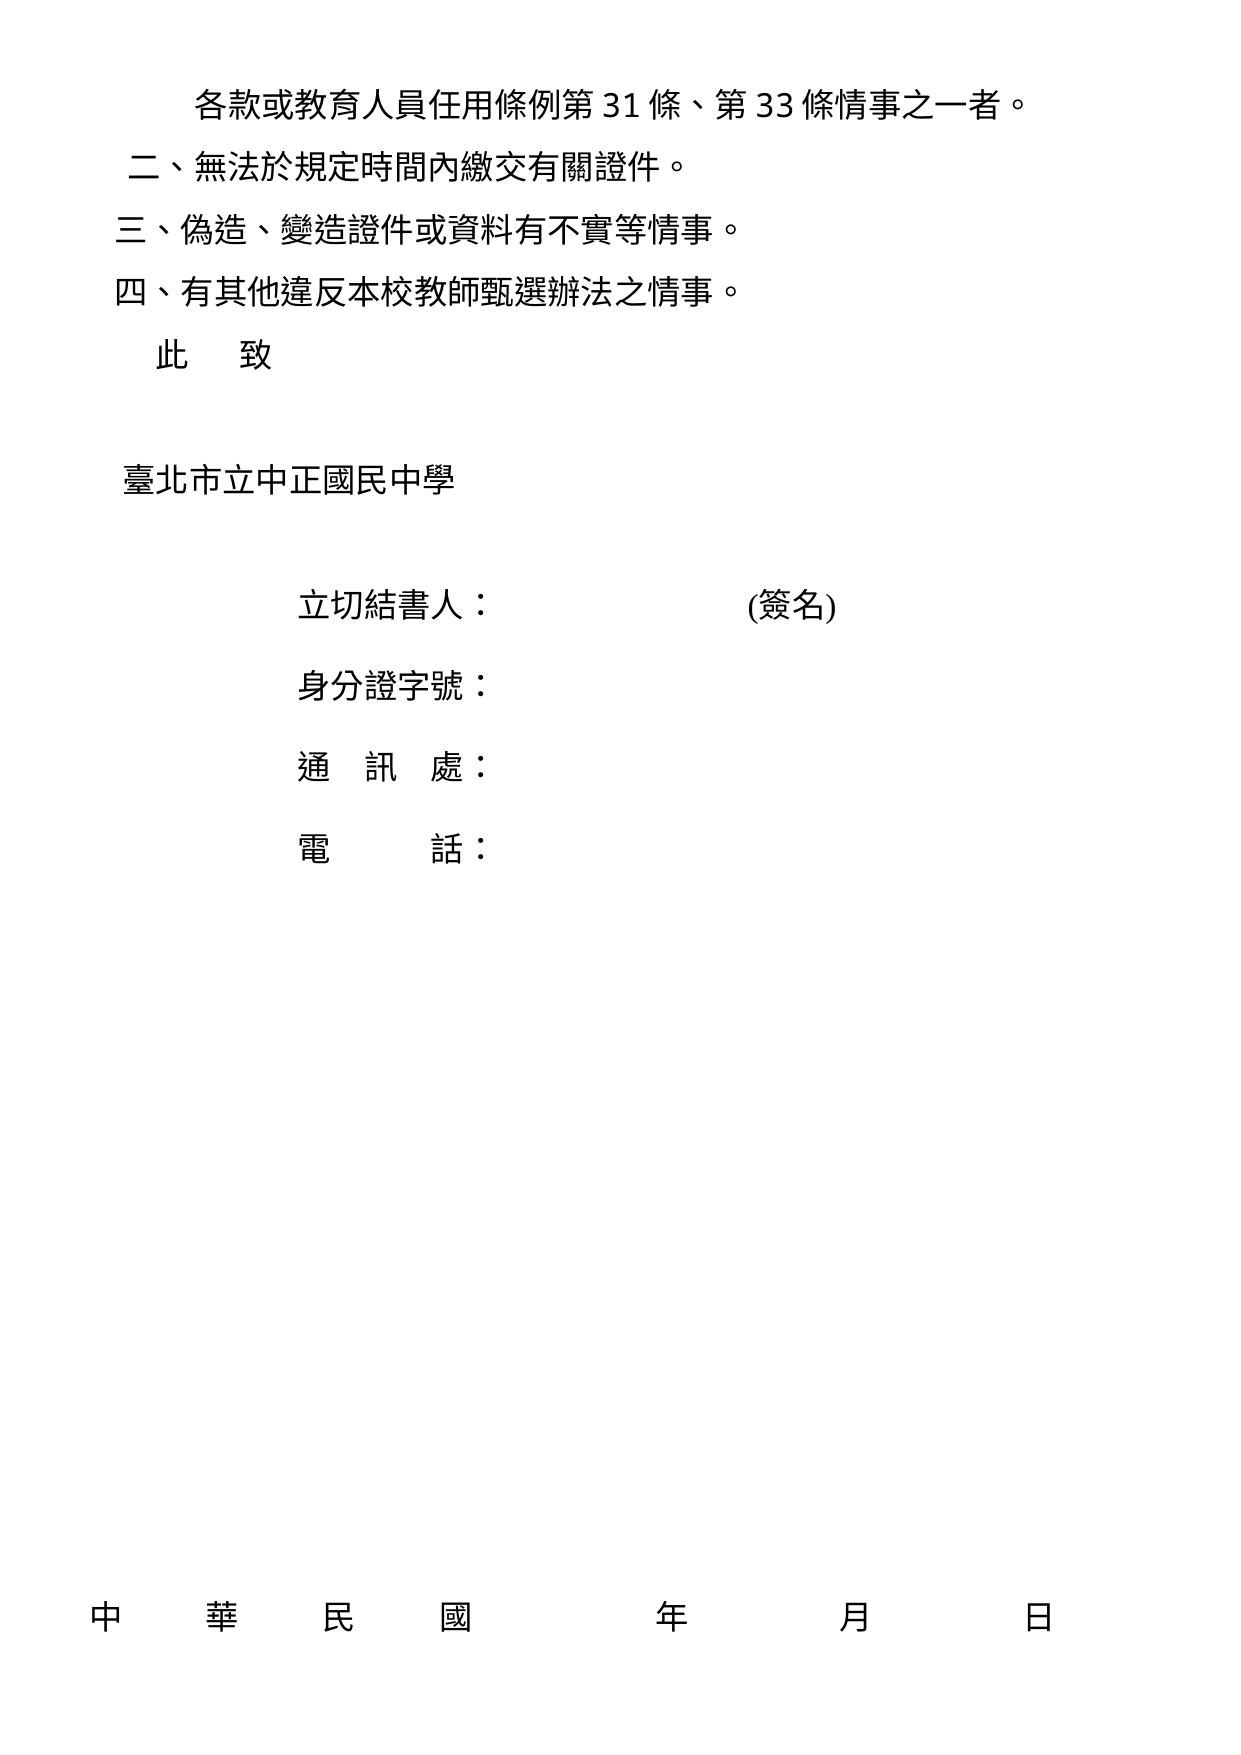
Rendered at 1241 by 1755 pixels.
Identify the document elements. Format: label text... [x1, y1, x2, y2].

text 四、有其他違反本校教師甄選辦法之情事。 [47, 248, 1193, 311]
text 電 話： [47, 805, 1193, 867]
text 三、偽造、變造證件或資料有不實等情事。 [47, 186, 1193, 248]
text 通 訊 處： [47, 723, 1193, 786]
text 中 華 民 國 年 月 日 [47, 1573, 1193, 1636]
text 臺北市立中正國民中學 [47, 436, 1193, 498]
text 立切結書人： (簽名) [47, 561, 1193, 623]
text 各款或教育人員任用條例第31條、第33條情事之一者。 [114, 61, 1193, 123]
text 此 致 [47, 311, 1193, 373]
text 身分證字號： [47, 642, 1193, 705]
text 二、無法於規定時間內繳交有關證件。 [47, 123, 1193, 186]
